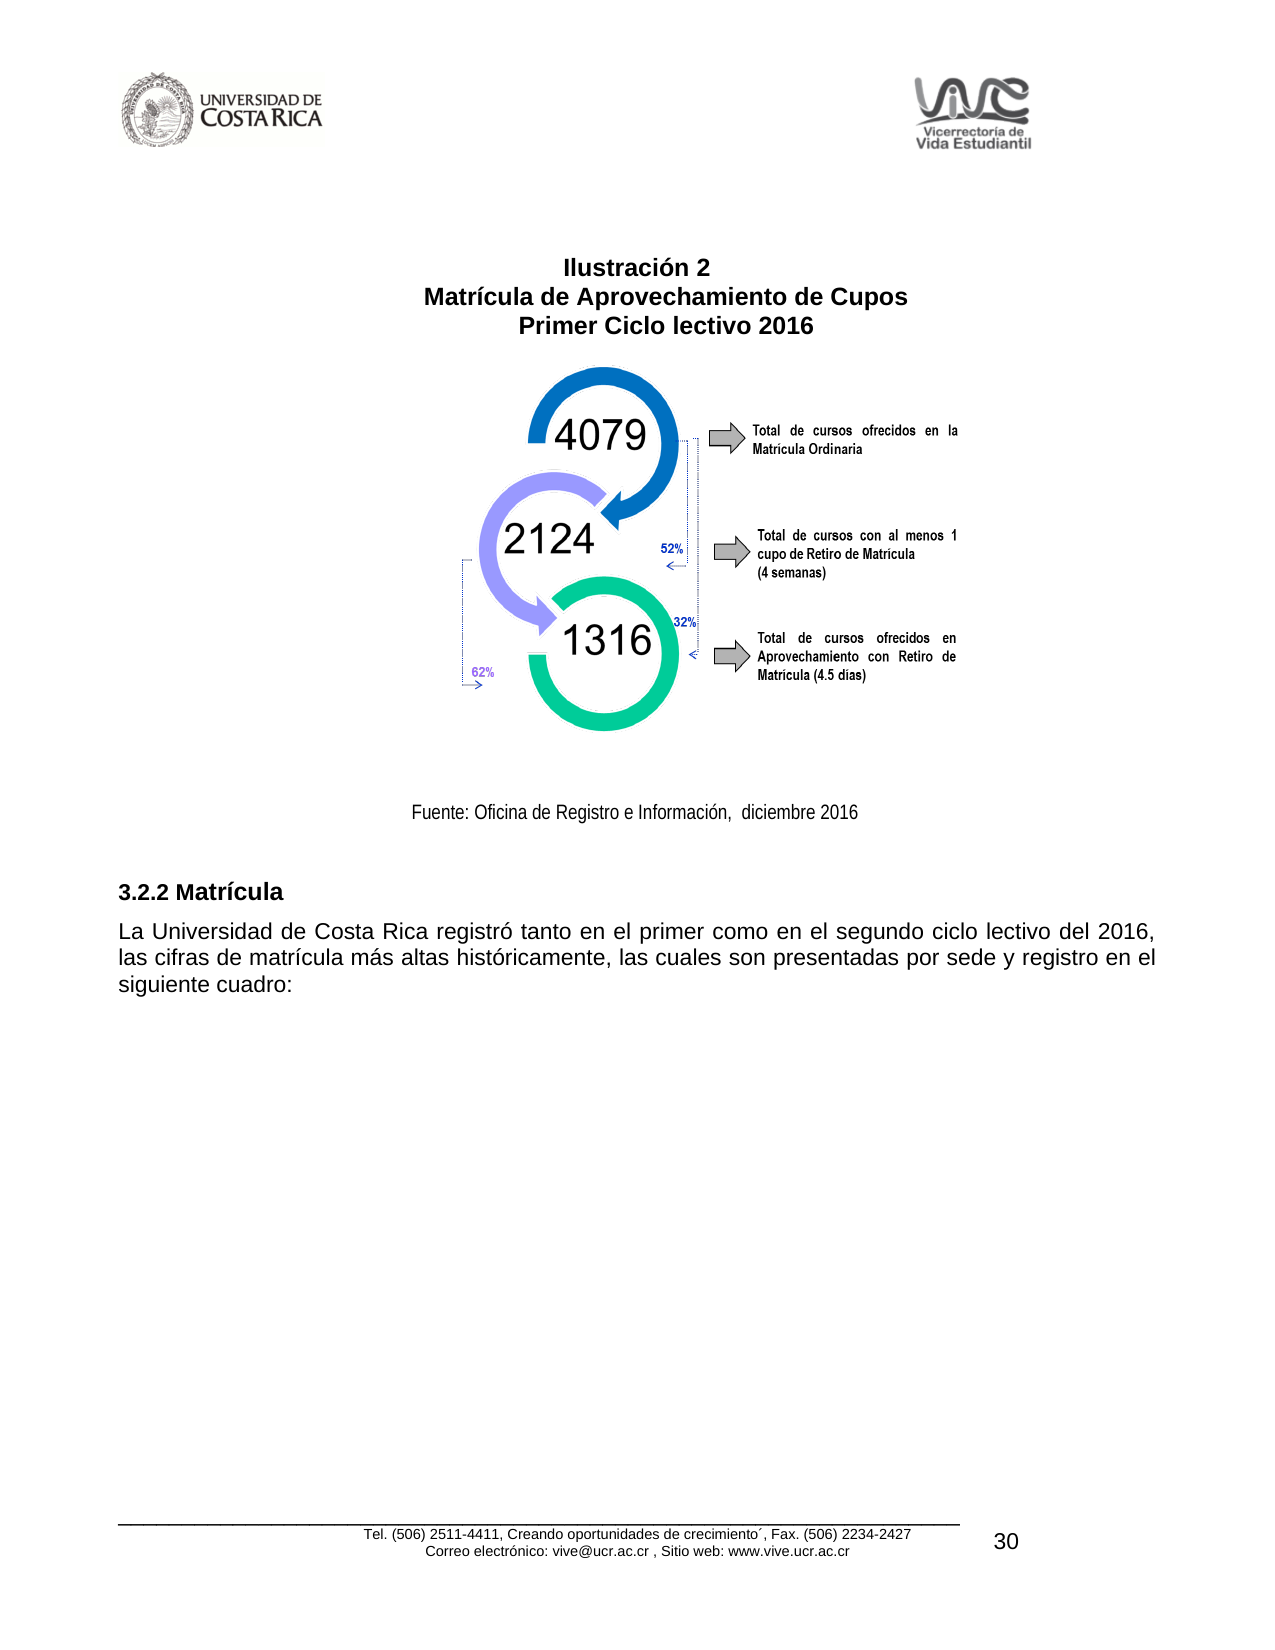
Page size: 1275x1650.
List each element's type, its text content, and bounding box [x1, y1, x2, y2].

text Ilustración 2 Matrícula de Aprovechamiento de Cupos Primer Ciclo lectivo 2016 [250, 253, 1023, 761]
picture [302, 353, 967, 733]
subtitle 3.2.2 Matrícula [118, 877, 1157, 906]
text Fuente: Oficina de Registro e Información, diciembre 2016 [118, 800, 1157, 824]
text La Universidad de Costa Rica registró tanto en el primer como en el segundo ciclo lectivo del 2016, las cifras de matrícula más altas históricamente, las cuales son presentadas por sede y registro en el siguiente cuadro: [118, 918, 1157, 997]
